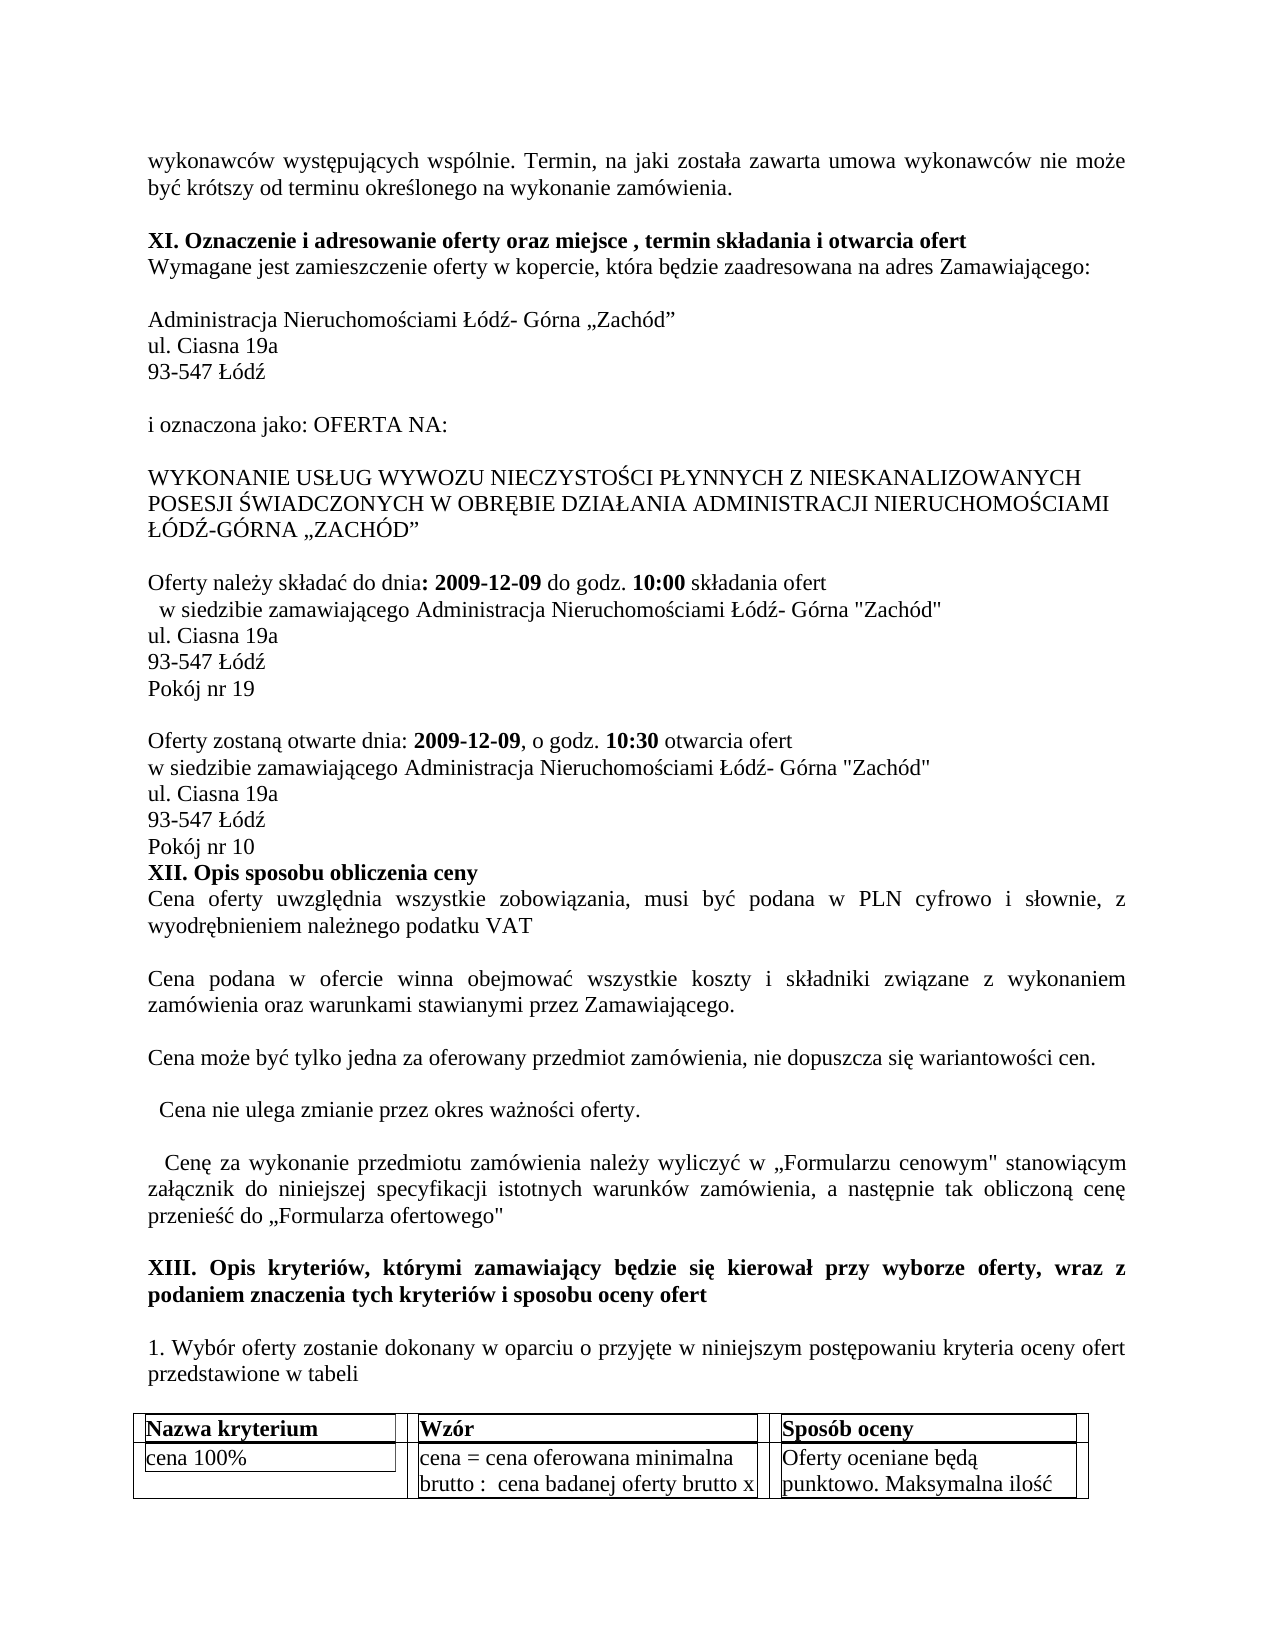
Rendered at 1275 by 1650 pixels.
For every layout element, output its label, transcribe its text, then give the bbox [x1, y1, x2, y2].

text 93-547 Łódź [148, 806, 1127, 833]
text Cena może być tylko jedna za oferowany przedmiot zamówienia, nie dopuszcza się wariantowości cen. [148, 1044, 1127, 1070]
text Cenę za wykonanie przedmiotu zamówienia należy wyliczyć w „Formularzu cenowym" stanowiącym załącznik do niniejszej specyfikacji istotnych warunków zamówienia, a następnie tak obliczoną cenę przenieść do „Formularza ofertowego" [148, 1149, 1127, 1228]
text XII. Opis sposobu obliczenia ceny [148, 859, 1127, 886]
table_cell cena = cena oferowana minimalna brutto : cena badanej oferty brutto x [419, 1444, 757, 1497]
text Oferty należy składać do dnia: 2009-12-09 do godz. 10:00 składania ofert [148, 569, 1127, 596]
table_header [134, 1414, 145, 1442]
text 93-547 Łódź [148, 358, 1127, 385]
text Pokój nr 19 [148, 675, 1127, 701]
text Cena podana w ofercie winna obejmować wszystkie koszty i składniki związane z wykonaniem zamówienia oraz warunkami stawianymi przez Zamawiającego. [148, 964, 1127, 1017]
text Cena nie ulega zmianie przez okres ważności oferty. [148, 1096, 1127, 1123]
table_header [1077, 1414, 1088, 1442]
text w siedzibie zamawiającego Administracja Nieruchomościami Łódź- Górna "Zachód" [148, 754, 1127, 780]
text Administracja Nieruchomościami Łódź- Górna „Zachód” [148, 306, 1127, 332]
table_header Sposób oceny [782, 1415, 1076, 1441]
text wykonawców występujących wspólnie. Termin, na jaki została zawarta umowa wykonawców nie może być krótszy od terminu określonego na wykonanie zamówienia. [148, 148, 1127, 200]
text Pokój nr 10 [148, 833, 1127, 859]
text WYKONANIE USŁUG WYWOZU NIECZYSTOŚCI PŁYNNYCH Z NIESKANALIZOWANYCH POSESJI ŚWIADCZONYCH W OBRĘBIE DZIAŁANIA ADMINISTRACJI NIERUCHOMOŚCIAMI ŁÓDŹ-GÓRNA „ZACHÓD” [148, 464, 1127, 543]
text Cena oferty uwzględnia wszystkie zobowiązania, musi być podana w PLN cyfrowo i słownie, z wyodrębnieniem należnego podatku VAT [148, 886, 1127, 938]
table_header [408, 1414, 418, 1442]
text ul. Ciasna 19a [148, 780, 1127, 806]
table_header [396, 1414, 407, 1442]
text 1. Wybór oferty zostanie dokonany w oparciu o przyjęte w niniejszym postępowaniu kryteria oceny ofert przedstawione w tabeli [148, 1333, 1127, 1386]
text XI. Oznaczenie i adresowanie oferty oraz miejsce , termin składania i otwarcia ofert [148, 227, 1127, 253]
table_header [758, 1414, 769, 1442]
table_header Nazwa kryterium [146, 1415, 395, 1441]
table_header Wzór [419, 1415, 757, 1441]
table_cell cena 100% [134, 1443, 407, 1498]
table_cell Oferty oceniane będą punktowo. Maksymalna ilość [782, 1444, 1076, 1497]
text i oznaczona jako: OFERTA NA: [148, 411, 1127, 437]
text 93-547 Łódź [148, 648, 1127, 675]
text Oferty zostaną otwarte dnia: 2009-12-09, o godz. 10:30 otwarcia ofert [148, 727, 1127, 754]
text ul. Ciasna 19a [148, 332, 1127, 358]
text w siedzibie zamawiającego Administracja Nieruchomościami Łódź- Górna "Zachód" [148, 596, 1127, 622]
text ul. Ciasna 19a [148, 622, 1127, 648]
text XIII. Opis kryteriów, którymi zamawiający będzie się kierował przy wyborze oferty, wraz z podaniem znaczenia tych kryteriów i sposobu oceny ofert [148, 1254, 1127, 1307]
table_header [770, 1414, 781, 1442]
text Wymagane jest zamieszczenie oferty w kopercie, która będzie zaadresowana na adres Zamawiającego: [148, 253, 1127, 279]
